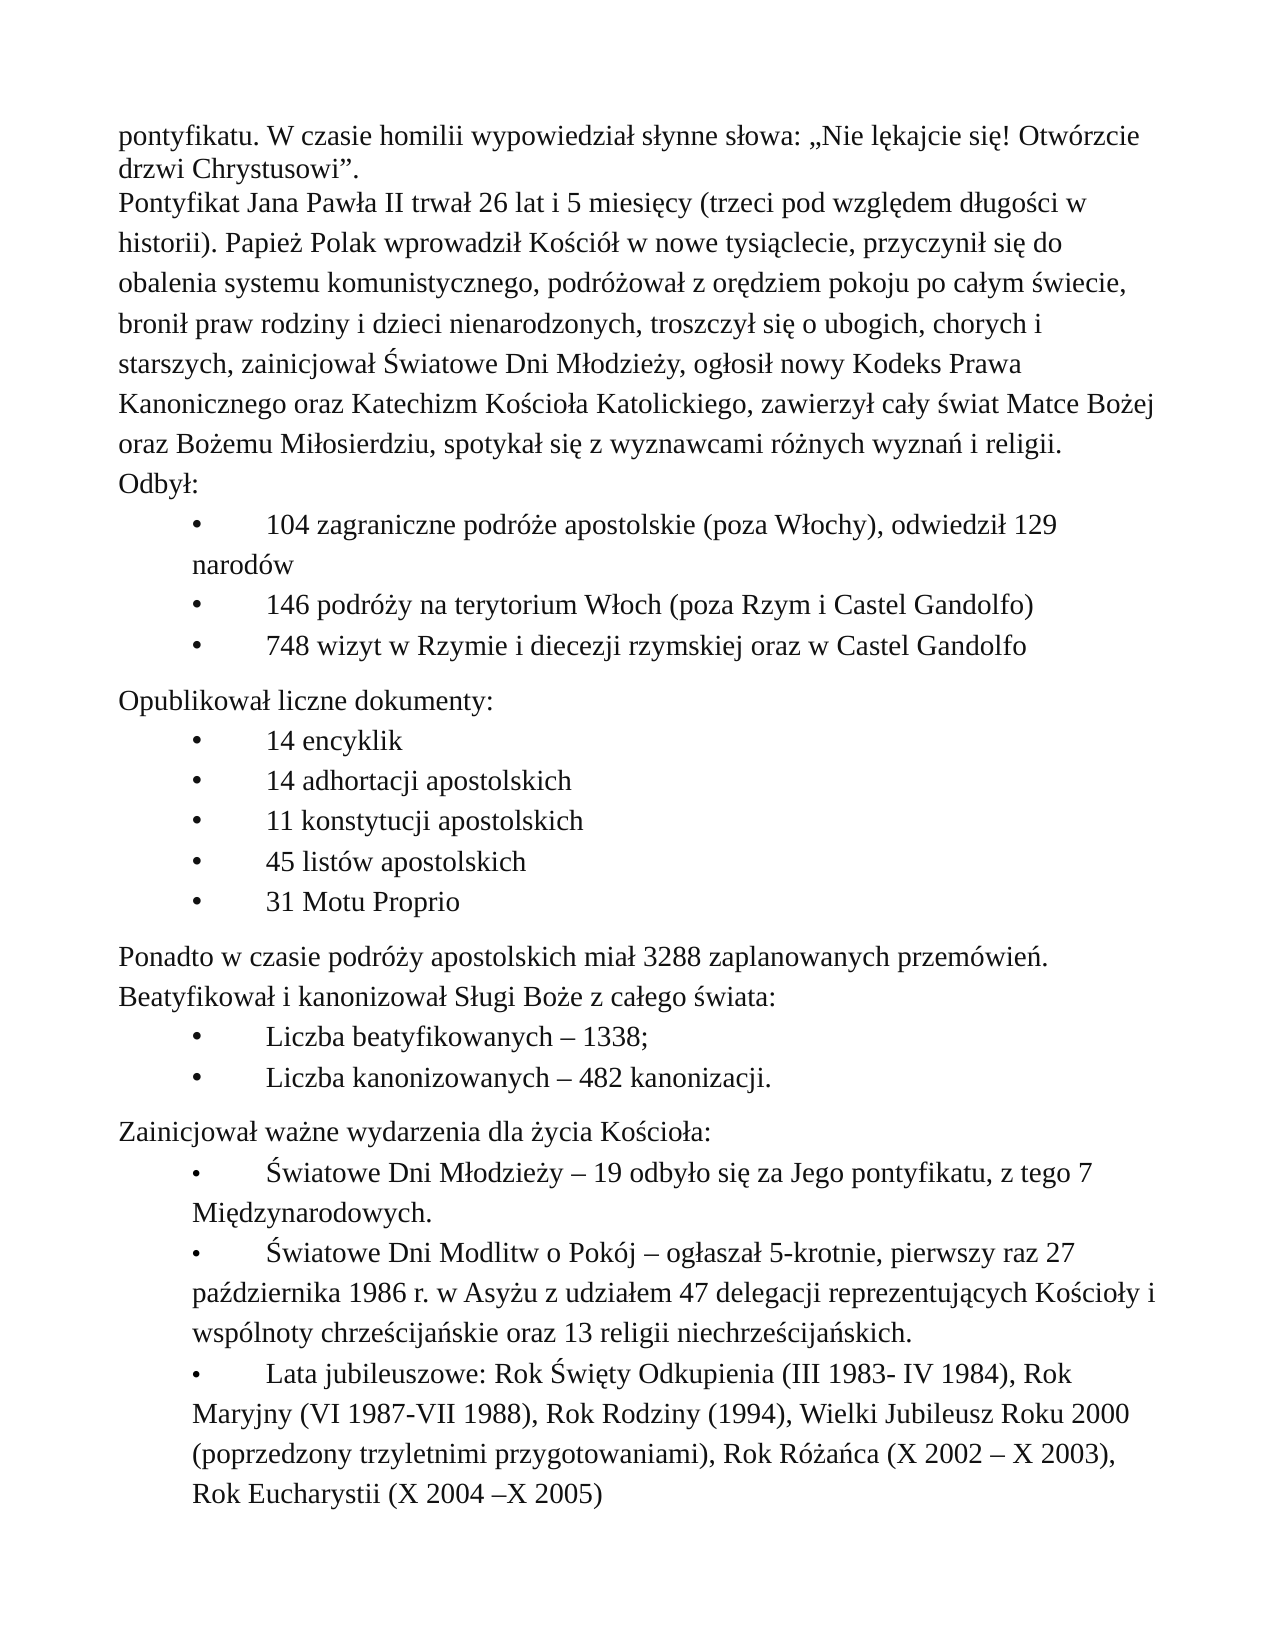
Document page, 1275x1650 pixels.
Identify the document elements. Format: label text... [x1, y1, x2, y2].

text Beatyfikował i kanonizował Sługi Boże z całego świata: [118, 979, 1157, 1013]
text Odbył: [118, 467, 1157, 500]
list 14 adhortacji apostolskich [192, 763, 1157, 797]
text Ponadto w czasie podróży apostolskich miał 3288 zaplanowanych przemówień. [118, 939, 1157, 972]
list Światowe Dni Modlitw o Pokój – ogłaszał 5-krotnie, pierwszy raz 27 października 1986 r. w Asyżu z udziałem 47 delegacji reprezentujących Kościoły i wspólnoty chrześcijańskie oraz 13 religii niechrześcijańskich. [192, 1235, 1157, 1349]
text Opublikował liczne dokumenty: [118, 683, 1157, 716]
list Światowe Dni Młodzieży – 19 odbyło się za Jego pontyfikatu, z tego 7 Międzynarodowych. [192, 1155, 1157, 1228]
text pontyfikatu. W czasie homilii wypowiedział słynne słowa: „Nie lękajcie się! Otwórzcie drzwi Chrystusowi”. [118, 118, 1157, 185]
list 104 zagraniczne podróże apostolskie (poza Włochy), odwiedził 129 narodów [192, 507, 1157, 581]
list Lata jubileuszowe: Rok Święty Odkupienia (III 1983- IV 1984), Rok Maryjny (VI 1987-VII 1988), Rok Rodziny (1994), Wielki Jubileusz Roku 2000 (poprzedzony trzyletnimi przygotowaniami), Rok Różańca (X 2002 – X 2003), Rok Eucharystii (X 2004 –X 2005) [192, 1356, 1157, 1510]
list Liczba kanonizowanych – 482 kanonizacji. [192, 1060, 1157, 1093]
list 748 wizyt w Rzymie i diecezji rzymskiej oraz w Castel Gandolfo [192, 628, 1157, 661]
list 31 Motu Proprio [192, 884, 1157, 918]
list Liczba beatyfikowanych – 1338; [192, 1019, 1157, 1053]
list 146 podróży na terytorium Włoch (poza Rzym i Castel Gandolfo) [192, 587, 1157, 621]
list 14 encyklik [192, 723, 1157, 756]
list 45 listów apostolskich [192, 844, 1157, 877]
text Pontyfikat Jana Pawła II trwał 26 lat i 5 miesięcy (trzeci pod względem długości w historii). Papież Polak wprowadził Kościół w nowe tysiąclecie, przyczynił się do obalenia systemu komunistycznego, podróżował z orędziem pokoju po całym świecie, bronił praw rodziny i dzieci nienarodzonych, troszczył się o ubogich, chorych i starszych, zainicjował Światowe Dni Młodzieży, ogłosił nowy Kodeks Prawa Kanonicznego oraz Katechizm Kościoła Katolickiego, zawierzył cały świat Matce Bożej oraz Bożemu Miłosierdziu, spotykał się z wyznawcami różnych wyznań i religii. [118, 185, 1157, 460]
text Zainicjował ważne wydarzenia dla życia Kościoła: [118, 1114, 1157, 1148]
list 11 konstytucji apostolskich [192, 803, 1157, 837]
